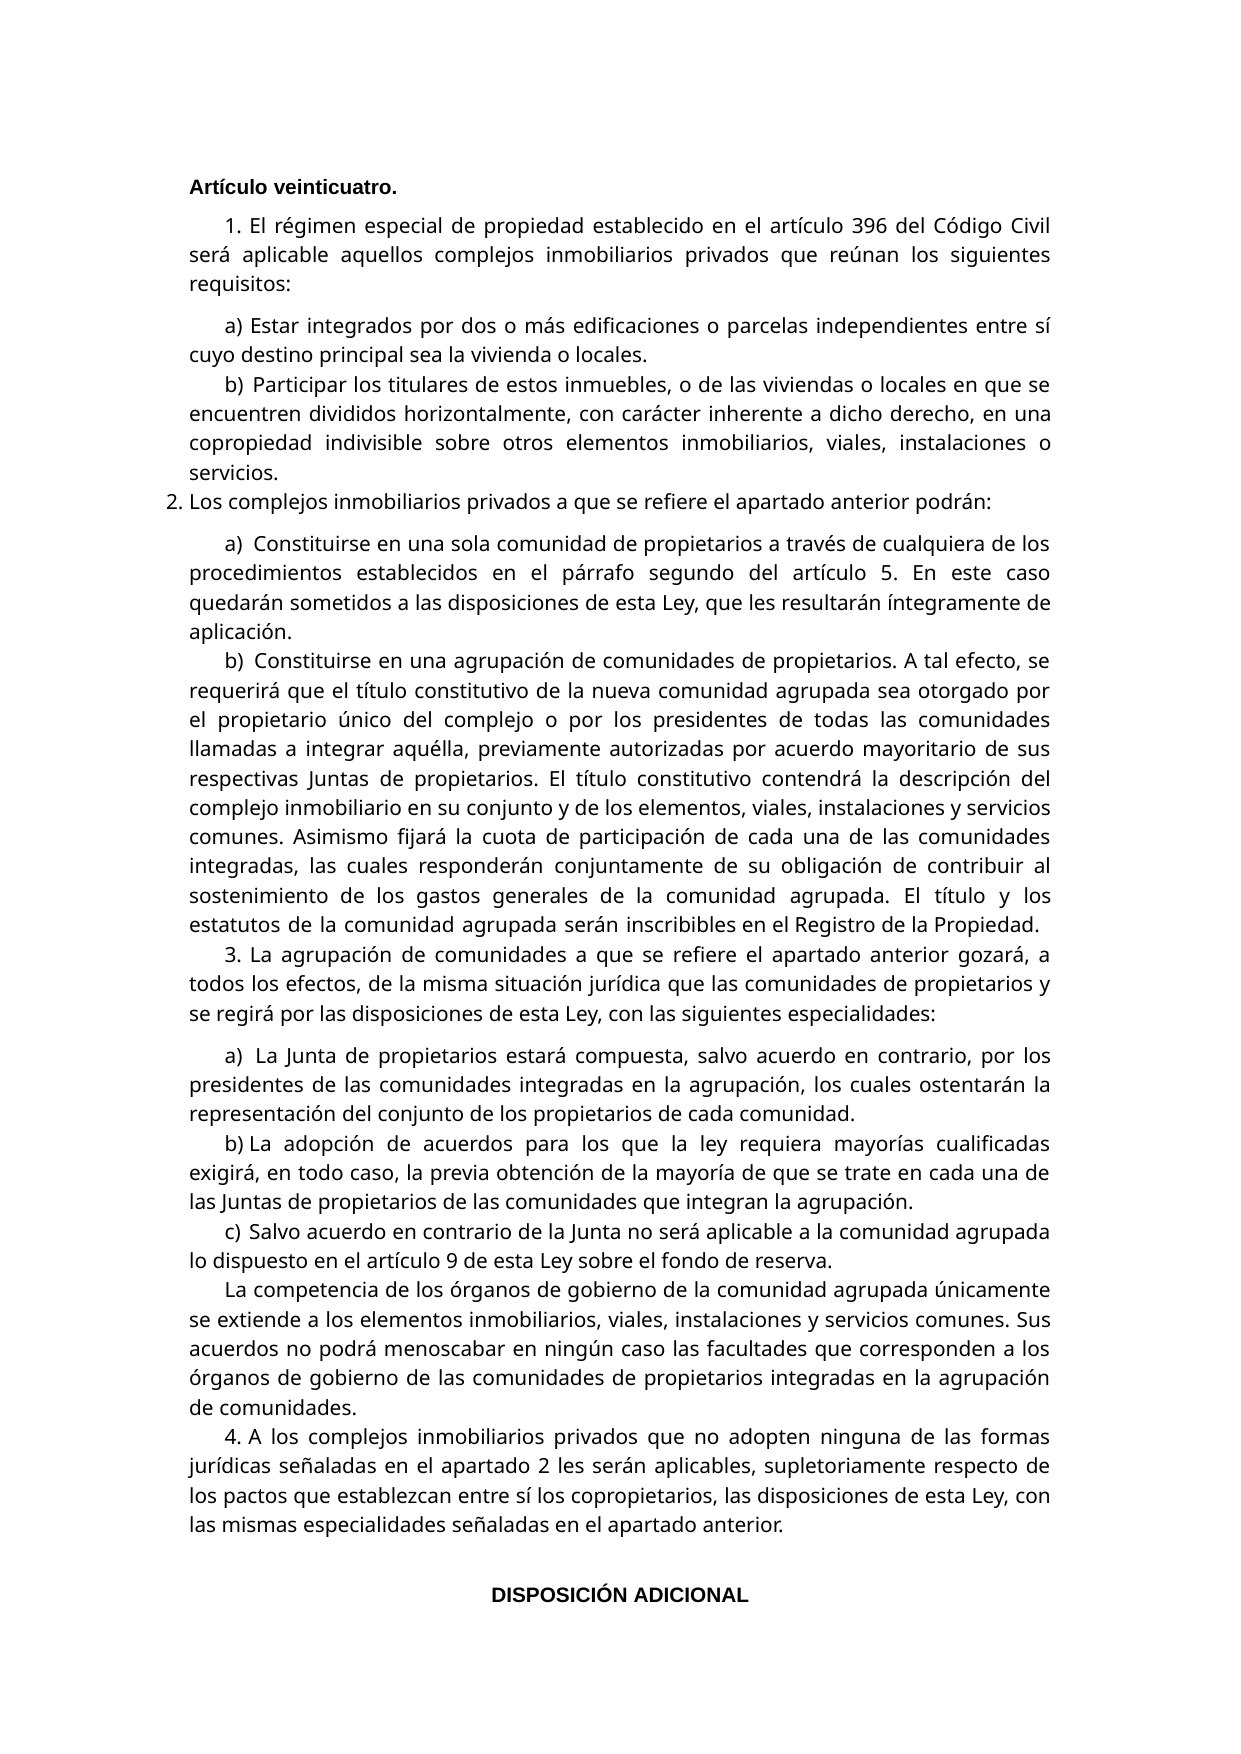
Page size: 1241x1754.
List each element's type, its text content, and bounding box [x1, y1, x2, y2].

text Artículo veinticuatro. [189, 174, 1184, 198]
list Constituirse en una agrupación de comunidades de propietarios. A tal efecto, se requerirá que el título constitutivo de la nueva comunidad agrupada sea otorgado por el propietario único del complejo o por los presidentes de todas las comunidades llamadas a integrar aquélla, previamente autorizadas por acuerdo mayoritario de sus respectivas Juntas de propietarios. El título constitutivo contendrá la descripción del complejo inmobiliario en su conjunto y de los elementos, viales, instalaciones y servicios comunes. Asimismo fijará la cuota de participación de cada una de las comunidades integradas, las cuales responderán conjuntamente de su obligación de contribuir al sostenimiento de los gastos generales de la comunidad agrupada. El título y los estatutos de la comunidad agrupada serán inscribibles en el Registro de la Propiedad. [189, 647, 1051, 938]
list La agrupación de comunidades a que se refiere el apartado anterior gozará, a todos los efectos, de la misma situación jurídica que las comunidades de propietarios y se regirá por las disposiciones de esta Ley, con las siguientes especialidades: [189, 940, 1051, 1027]
list Salvo acuerdo en contrario de la Junta no será aplicable a la comunidad agrupada lo dispuesto en el artículo 9 de esta Ley sobre el fondo de reserva. [189, 1217, 1051, 1274]
list A los complejos inmobiliarios privados que no adopten ninguna de las formas jurídicas señaladas en el apartado 2 les serán aplicables, supletoriamente respecto de los pactos que establezcan entre sí los copropietarios, las disposiciones de esta Ley, con las mismas especialidades señaladas en el apartado anterior. [189, 1422, 1051, 1539]
list Los complejos inmobiliarios privados a que se refiere el apartado anterior podrán: [166, 487, 1184, 516]
list Participar los titulares de estos inmuebles, o de las viviendas o locales en que se encuentren divididos horizontalmente, con carácter inherente a dicho derecho, en una copropiedad indivisible sobre otros elementos inmobiliarios, viales, instalaciones o servicios. [189, 370, 1051, 486]
subtitle DISPOSICIÓN ADICIONAL [491, 1582, 1184, 1606]
list Estar integrados por dos o más edificaciones o parcelas independientes entre sí cuyo destino principal sea la vivienda o locales. [189, 311, 1051, 369]
text La competencia de los órganos de gobierno de la comunidad agrupada únicamente se extiende a los elementos inmobiliarios, viales, instalaciones y servicios comunes. Sus acuerdos no podrá menoscabar en ningún caso las facultades que corresponden a los órganos de gobierno de las comunidades de propietarios integradas en la agrupación de comunidades. [189, 1276, 1051, 1421]
list El régimen especial de propiedad establecido en el artículo 396 del Código Civil será aplicable aquellos complejos inmobiliarios privados que reúnan los siguientes requisitos: [189, 211, 1051, 298]
list La adopción de acuerdos para los que la ley requiera mayorías cualificadas exigirá, en todo caso, la previa obtención de la mayoría de que se trate en cada una de las Juntas de propietarios de las comunidades que integran la agrupación. [189, 1129, 1051, 1216]
list La Junta de propietarios estará compuesta, salvo acuerdo en contrario, por los presidentes de las comunidades integradas en la agrupación, los cuales ostentarán la representación del conjunto de los propietarios de cada comunidad. [189, 1041, 1051, 1128]
list Constituirse en una sola comunidad de propietarios a través de cualquiera de los procedimientos establecidos en el párrafo segundo del artículo 5. En este caso quedarán sometidos a las disposiciones de esta Ley, que les resultarán íntegramente de aplicación. [189, 529, 1051, 646]
